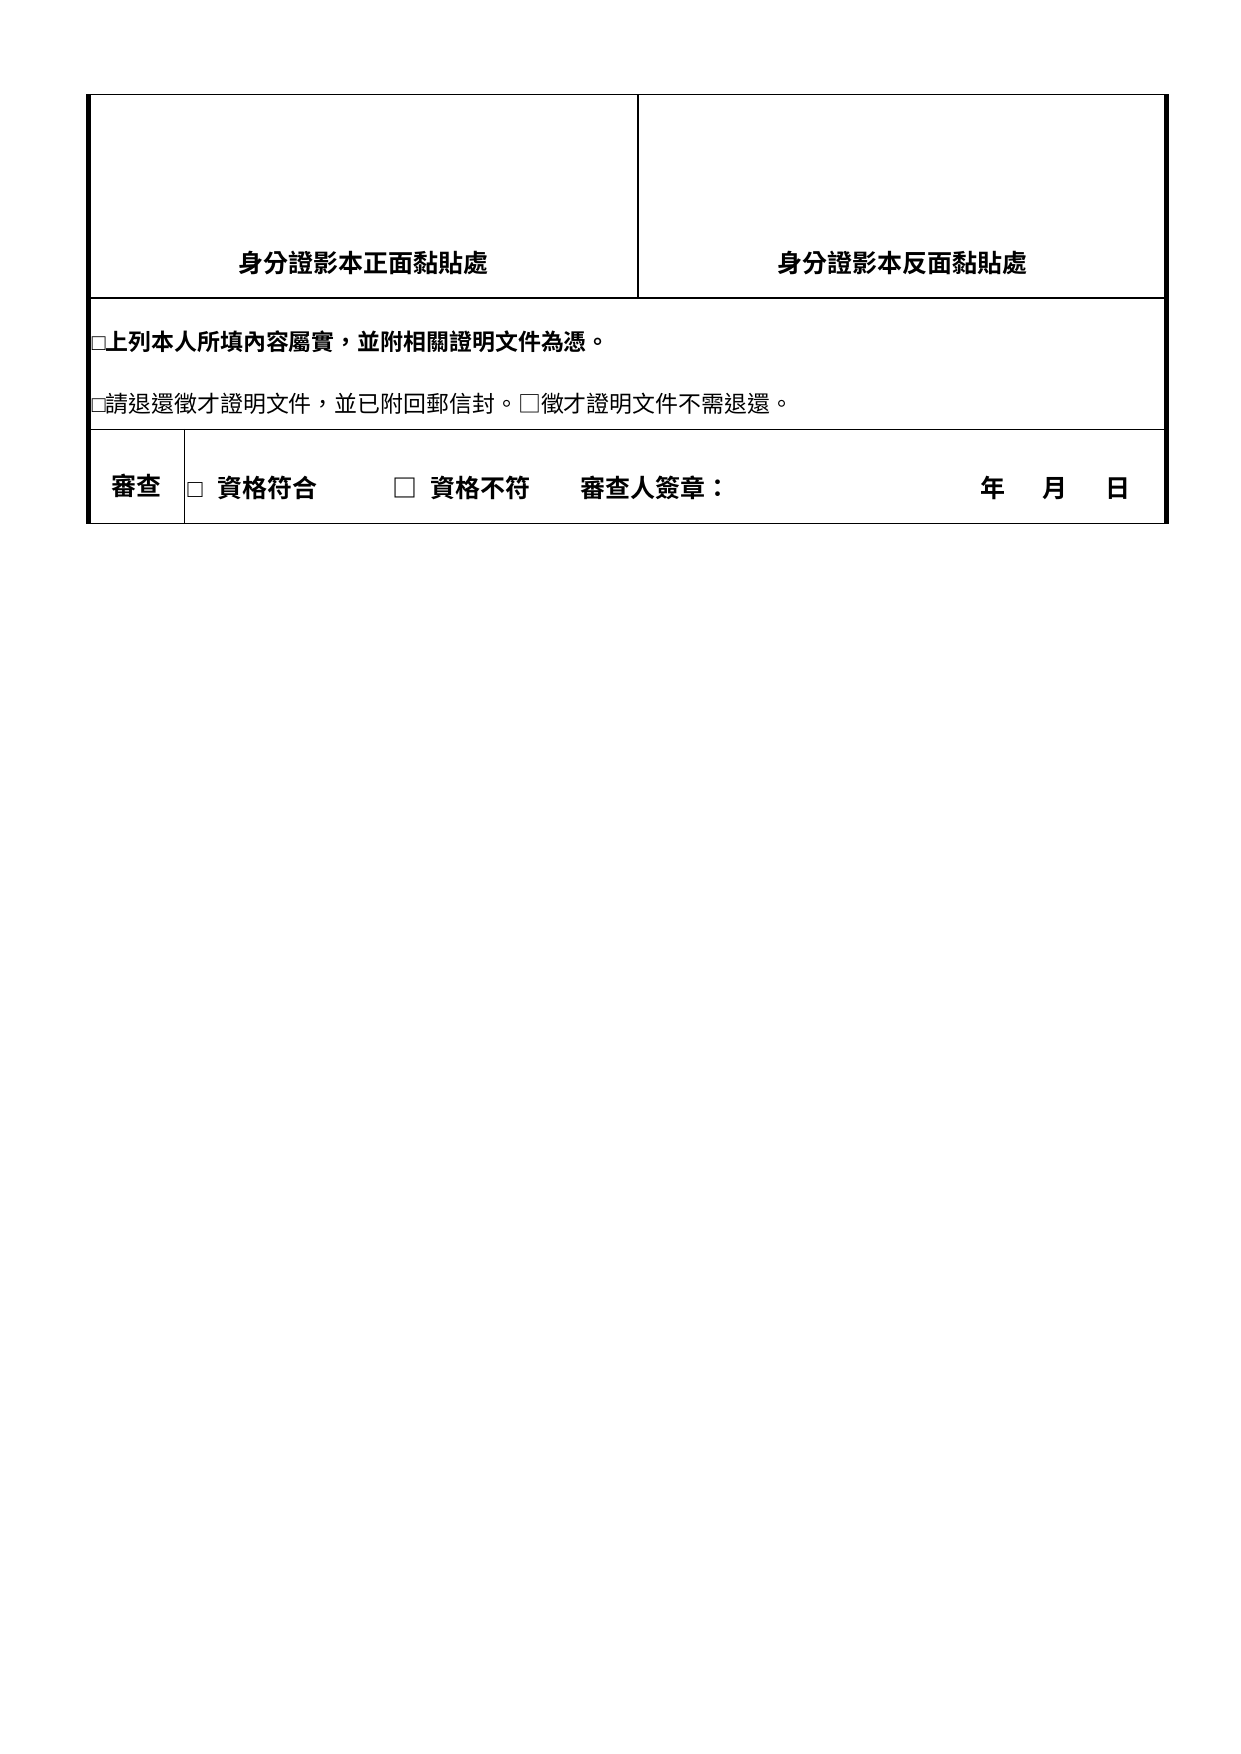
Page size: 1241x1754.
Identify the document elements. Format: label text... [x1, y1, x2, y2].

table_cell 審查 意見 [91, 430, 184, 523]
table_cell 身分證影本正面黏貼處 （請浮貼） [91, 95, 637, 297]
table_cell □上列本人所填內容屬實，並附相關證明文件為憑。 □請退還徵才證明文件，並已附回郵信封。□徵才證明文件不需退還。 填表人簽名（蓋章）： 年 月 日 [91, 299, 1164, 429]
table_cell 身分證影本反面黏貼處 （請浮貼） [639, 95, 1164, 297]
table_cell □ 資格符合 □ 資格不符 審查人簽章： 年 月 日 [185, 430, 1164, 523]
